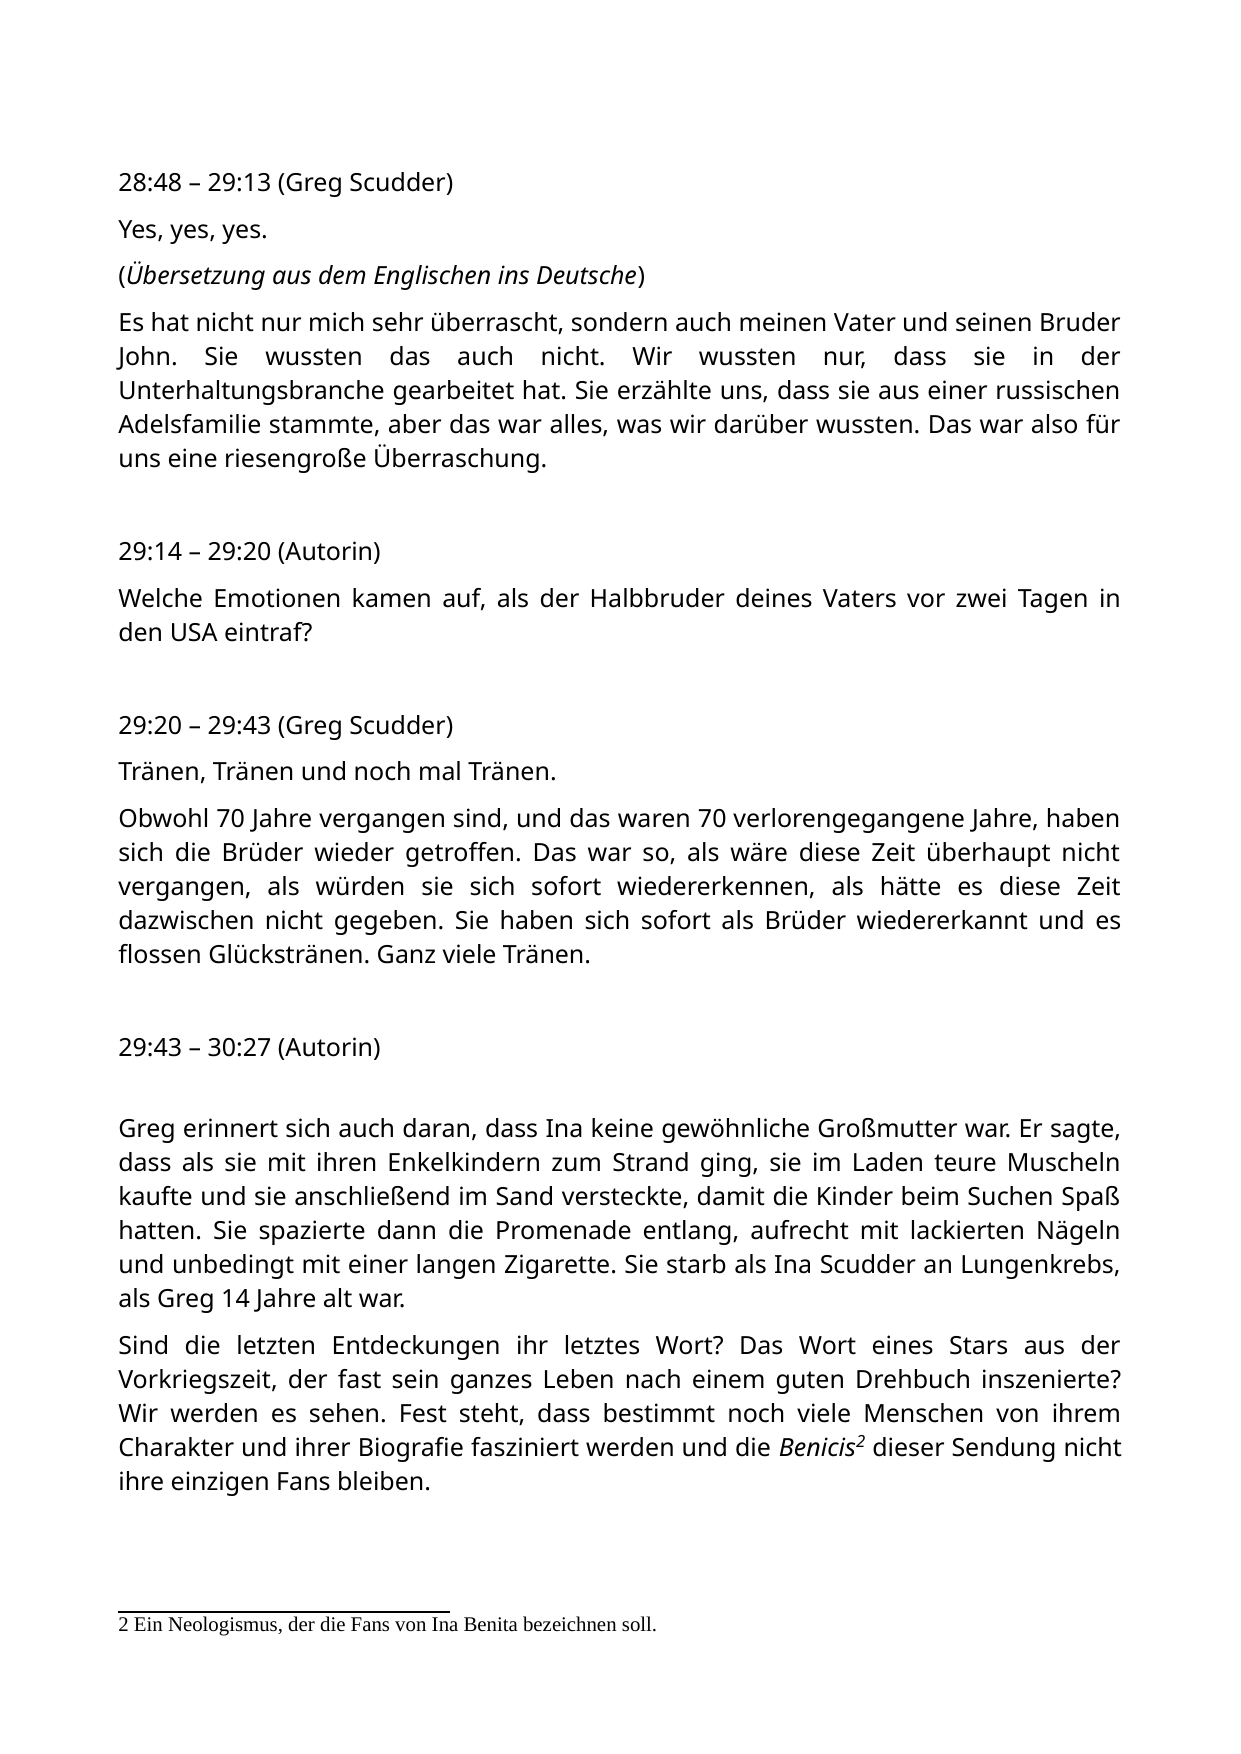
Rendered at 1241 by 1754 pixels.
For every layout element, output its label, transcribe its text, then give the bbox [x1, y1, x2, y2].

text 29:20 – 29:43 (Greg Scudder) [118, 707, 1122, 742]
text Welche Emotionen kamen auf, als der Halbbruder deines Vaters vor zwei Tagen in den USA eintraf? [118, 580, 1122, 648]
text Sind die letzten Entdeckungen ihr letztes Wort? Das Wort eines Stars aus der Vorkriegszeit, der fast sein ganzes Leben nach einem guten Drehbuch inszenierte? Wir werden es sehen. Fest steht, dass bestimmt noch viele Menschen von ihrem Charakter und ihrer Biografie fasziniert werden und die Benicis dieser Sendung nicht ihre einzigen Fans bleiben. [118, 1327, 1122, 1498]
text (Übersetzung aus dem Englischen ins Deutsche) [118, 258, 1122, 292]
text 28:48 – 29:13 (Greg Scudder) [118, 165, 1122, 199]
text Yes, yes, yes. [118, 211, 1122, 245]
text Greg erinnert sich auch daran, dass Ina keine gewöhnliche Großmutter war. Er sagte, dass als sie mit ihren Enkelkindern zum Strand ging, sie im Laden teure Muscheln kaufte und sie anschließend im Sand versteckte, damit die Kinder beim Suchen Spaß hatten. Sie spazierte dann die Promenade entlang, aufrecht mit lackierten Nägeln und unbedingt mit einer langen Zigarette. Sie starb als Ina Scudder an Lungenkrebs, als Greg 14 Jahre alt war. [118, 1111, 1122, 1315]
text Obwohl 70 Jahre vergangen sind, und das waren 70 verlorengegangene Jahre, haben sich die Brüder wieder getroffen. Das war so, als wäre diese Zeit überhaupt nicht vergangen, als würden sie sich sofort wiedererkennen, als hätte es diese Zeit dazwischen nicht gegeben. Sie haben sich sofort als Brüder wiedererkannt und es flossen Glückstränen. Ganz viele Tränen. [118, 801, 1122, 971]
text Es hat nicht nur mich sehr überrascht, sondern auch meinen Vater und seinen Bruder John. Sie wussten das auch nicht. Wir wussten nur, dass sie in der Unterhaltungsbranche gearbeitet hat. Sie erzählte uns, dass sie aus einer russischen Adelsfamilie stammte, aber das war alles, was wir darüber wussten. Das war also für uns eine riesengroße Überraschung. [118, 304, 1122, 475]
text 29:43 – 30:27 (Autorin) [118, 1030, 1122, 1064]
text Ein Neologismus, der die Fans von Ina Benita bezeichnen soll. [118, 1612, 1122, 1636]
text 29:14 – 29:20 (Autorin) [118, 534, 1122, 568]
text Tränen, Tränen und noch mal Tränen. [118, 754, 1122, 788]
